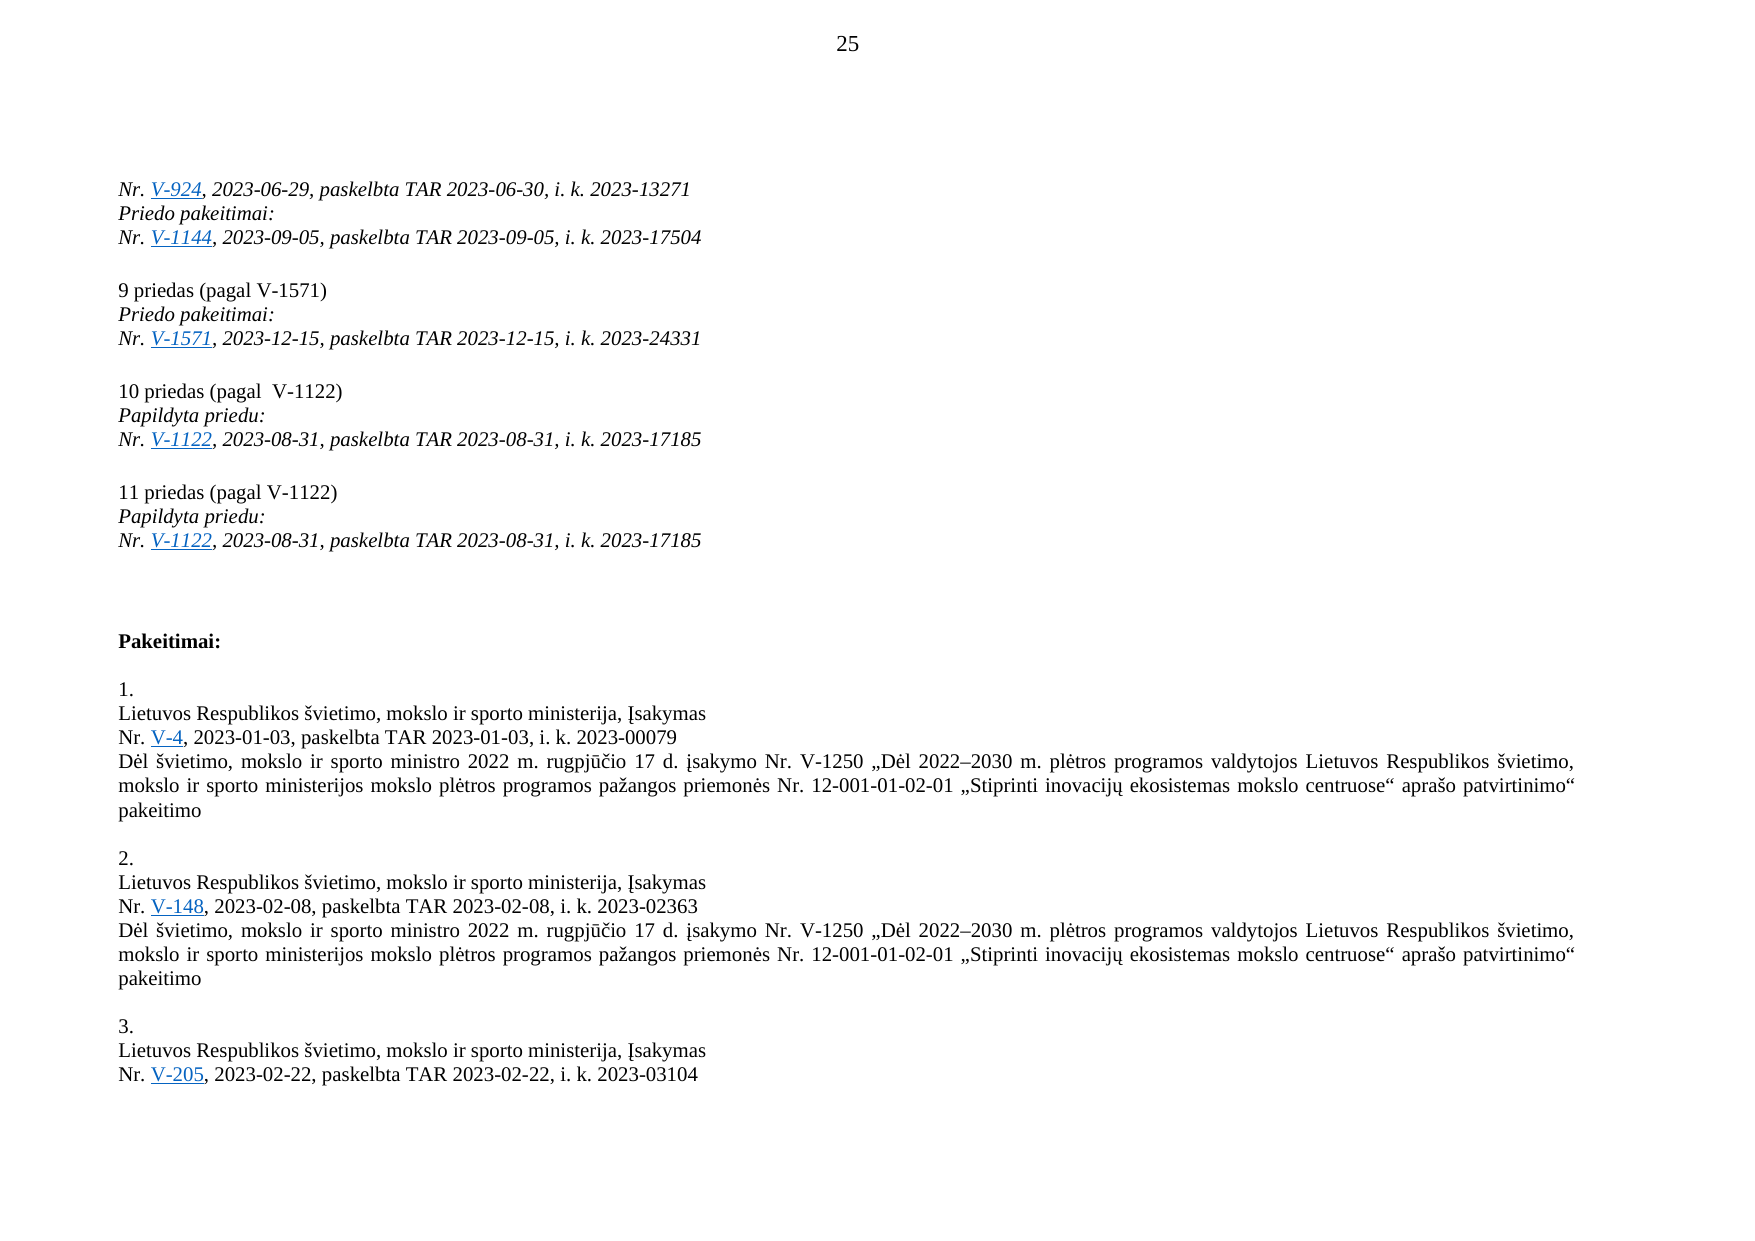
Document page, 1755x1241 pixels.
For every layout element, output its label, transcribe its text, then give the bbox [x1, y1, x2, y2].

text Nr. V-1571, 2023-12-15, paskelbta TAR 2023-12-15, i. k. 2023-24331 [118, 326, 1577, 350]
text Pakeitimai: [118, 629, 1577, 653]
text Papildyta priedu: [118, 504, 1577, 528]
text Nr. V-148, 2023-02-08, paskelbta TAR 2023-02-08, i. k. 2023-02363 [118, 894, 1577, 918]
text Nr. V-205, 2023-02-22, paskelbta TAR 2023-02-22, i. k. 2023-03104 [118, 1062, 1577, 1086]
text Papildyta priedu: [118, 403, 1577, 427]
text Dėl švietimo, mokslo ir sporto ministro 2022 m. rugpjūčio 17 d. įsakymo Nr. V-1250 „Dėl 2022–2030 m. plėtros programos valdytojos Lietuvos Respublikos švietimo, mokslo ir sporto ministerijos mokslo plėtros programos pažangos priemonės Nr. 12-001-01-02-01 „Stiprinti inovacijų ekosistemas mokslo centruose“ aprašo patvirtinimo“ pakeitimo [118, 749, 1577, 822]
text Priedo pakeitimai: [118, 302, 1577, 326]
text Priedo pakeitimai: [118, 201, 1577, 225]
text Lietuvos Respublikos švietimo, mokslo ir sporto ministerija, Įsakymas [118, 870, 1577, 894]
text Nr. V-1144, 2023-09-05, paskelbta TAR 2023-09-05, i. k. 2023-17504 [118, 225, 1577, 249]
text Nr. V-924, 2023-06-29, paskelbta TAR 2023-06-30, i. k. 2023-13271 [118, 177, 1577, 201]
text 11 priedas (pagal V-1122) [118, 480, 1577, 504]
text Nr. V-4, 2023-01-03, paskelbta TAR 2023-01-03, i. k. 2023-00079 [118, 725, 1577, 749]
text Nr. V-1122, 2023-08-31, paskelbta TAR 2023-08-31, i. k. 2023-17185 [118, 427, 1577, 451]
text 2. [118, 846, 1577, 870]
text Lietuvos Respublikos švietimo, mokslo ir sporto ministerija, Įsakymas [118, 701, 1577, 725]
text Lietuvos Respublikos švietimo, mokslo ir sporto ministerija, Įsakymas [118, 1038, 1577, 1062]
text 9 priedas (pagal V-1571) [118, 278, 1577, 302]
text 10 priedas (pagal V-1122) [118, 379, 1577, 403]
text Nr. V-1122, 2023-08-31, paskelbta TAR 2023-08-31, i. k. 2023-17185 [118, 528, 1577, 552]
text 1. [118, 677, 1577, 701]
text Dėl švietimo, mokslo ir sporto ministro 2022 m. rugpjūčio 17 d. įsakymo Nr. V-1250 „Dėl 2022–2030 m. plėtros programos valdytojos Lietuvos Respublikos švietimo, mokslo ir sporto ministerijos mokslo plėtros programos pažangos priemonės Nr. 12-001-01-02-01 „Stiprinti inovacijų ekosistemas mokslo centruose“ aprašo patvirtinimo“ pakeitimo [118, 918, 1577, 990]
text 3. [118, 1014, 1577, 1038]
